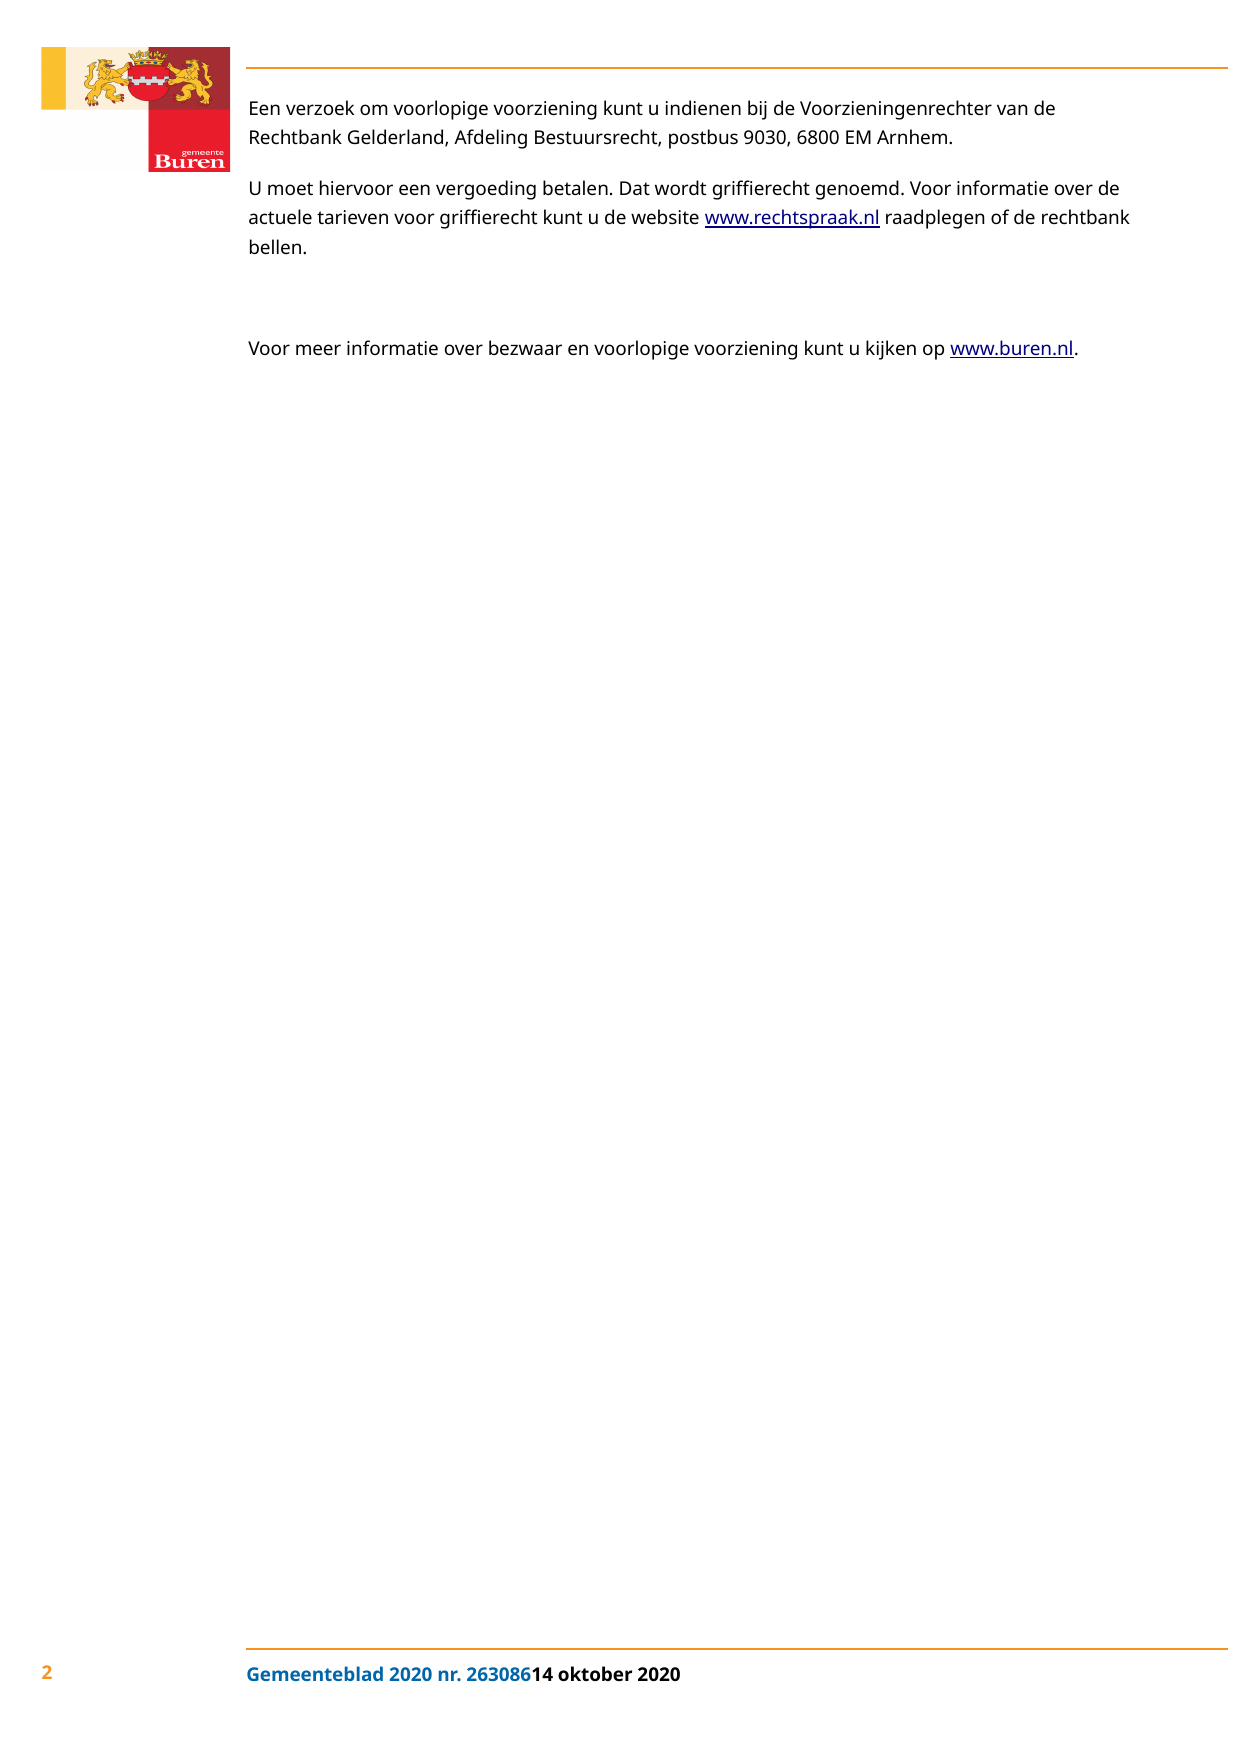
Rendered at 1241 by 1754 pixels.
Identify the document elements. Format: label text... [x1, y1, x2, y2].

text Een verzoek om voorlopige voorziening kunt u indienen bij de Voorzieningenrechter van de Rechtbank Gelderland, Afdeling Bestuursrecht, postbus 9030, 6800 EM Arnhem. [248, 95, 1152, 150]
text Voor meer informatie over bezwaar en voorlopige voorziening kunt u kijken op www.buren.nl. [248, 335, 1152, 361]
text U moet hiervoor een vergoeding betalen. Dat wordt griffierecht genoemd. Voor informatie over de actuele tarieven voor griffierecht kunt u de website www.rechtspraak.nl raadplegen of de rechtbank bellen. [248, 175, 1152, 260]
picture [41, 47, 231, 172]
